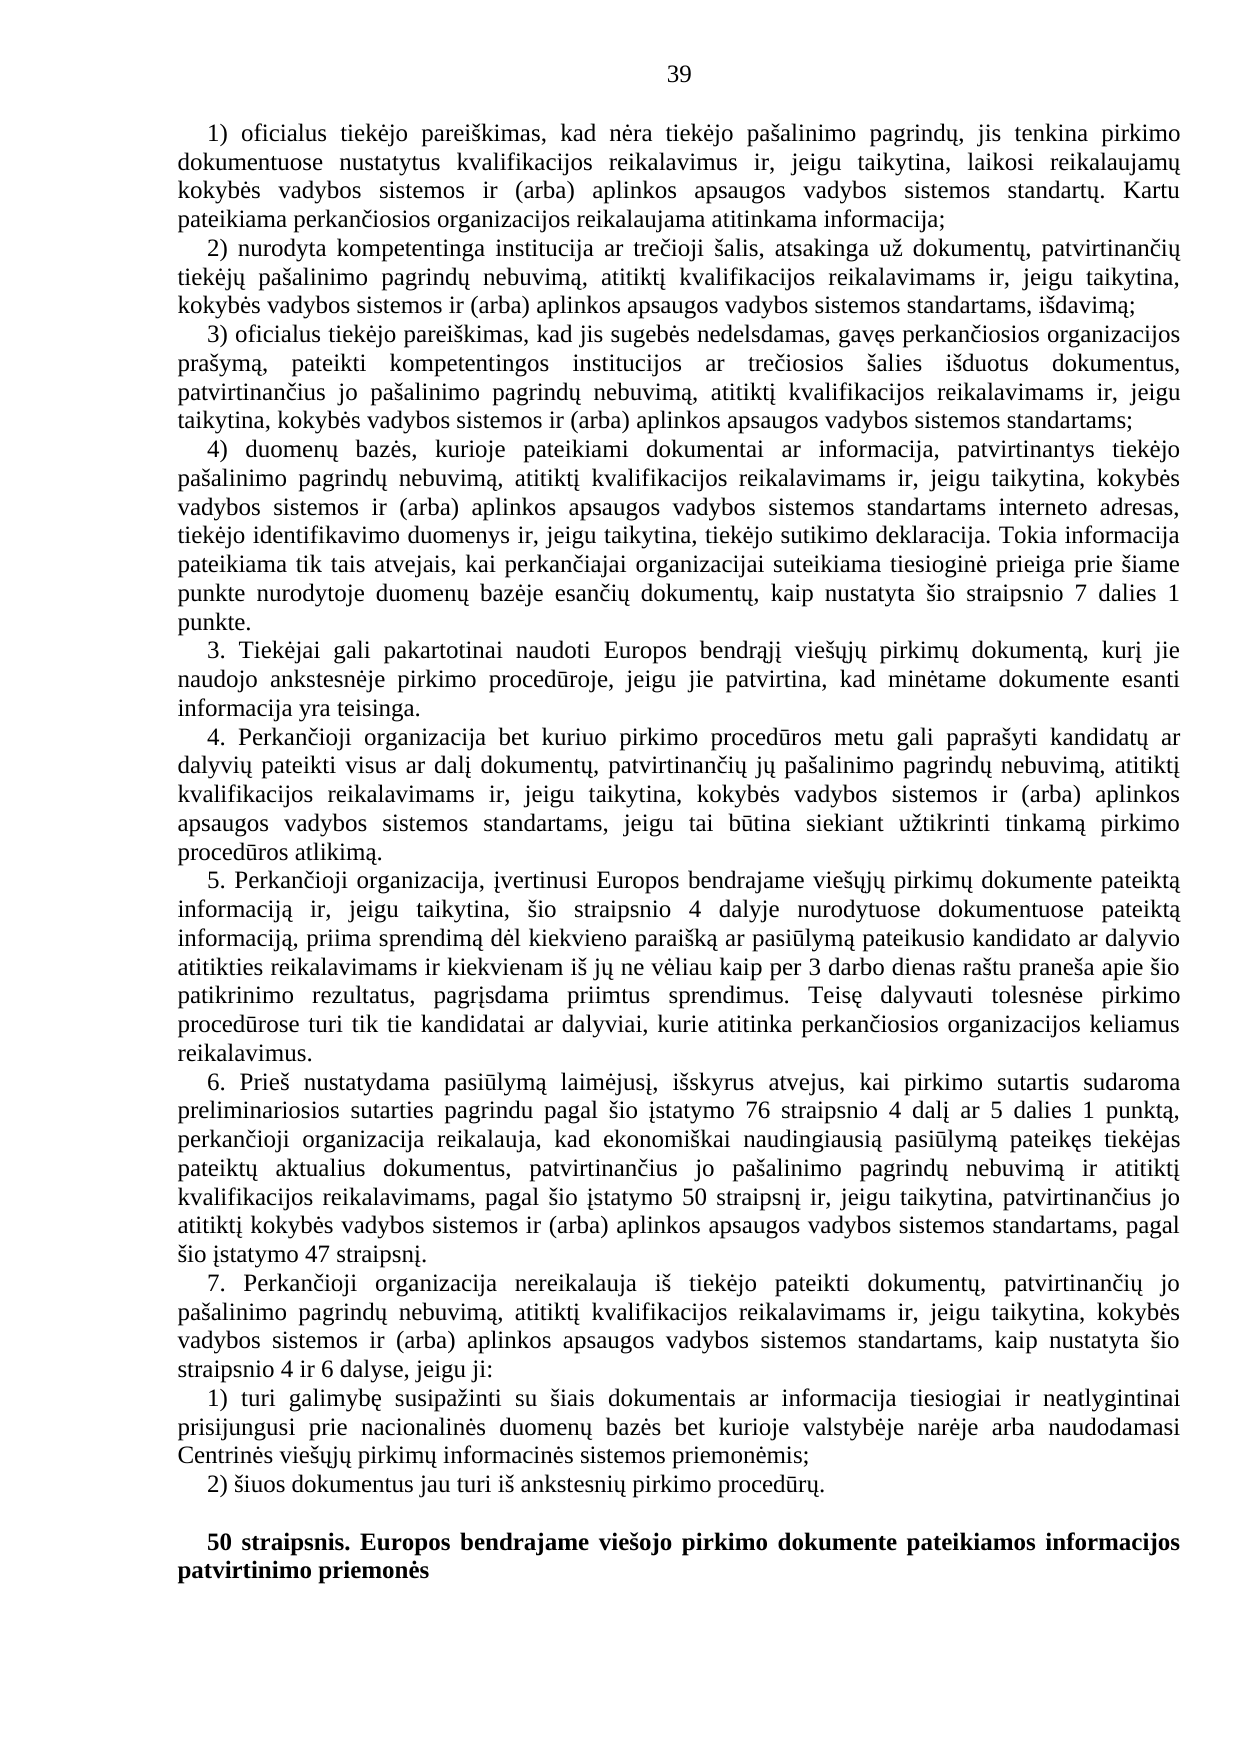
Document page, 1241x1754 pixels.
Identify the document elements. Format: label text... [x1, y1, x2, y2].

text 3. Tiekėjai gali pakartotinai naudoti Europos bendrąjį viešųjų pirkimų dokumentą, kurį jie naudojo ankstesnėje pirkimo procedūroje, jeigu jie patvirtina, kad minėtame dokumente esanti informacija yra teisinga. [177, 636, 1181, 722]
text 3) oficialus tiekėjo pareiškimas, kad jis sugebės nedelsdamas, gavęs perkančiosios organizacijos prašymą, pateikti kompetentingos institucijos ar trečiosios šalies išduotus dokumentus, patvirtinančius jo pašalinimo pagrindų nebuvimą, atitiktį kvalifikacijos reikalavimams ir, jeigu taikytina, kokybės vadybos sistemos ir (arba) aplinkos apsaugos vadybos sistemos standartams; [177, 319, 1181, 434]
text 1) oficialus tiekėjo pareiškimas, kad nėra tiekėjo pašalinimo pagrindų, jis tenkina pirkimo dokumentuose nustatytus kvalifikacijos reikalavimus ir, jeigu taikytina, laikosi reikalaujamų kokybės vadybos sistemos ir (arba) aplinkos apsaugos vadybos sistemos standartų. Kartu pateikiama perkančiosios organizacijos reikalaujama atitinkama informacija; [177, 118, 1181, 233]
text 2) šiuos dokumentus jau turi iš ankstesnių pirkimo procedūrų. [177, 1469, 1181, 1498]
text 4. Perkančioji organizacija bet kuriuo pirkimo procedūros metu gali paprašyti kandidatų ar dalyvių pateikti visus ar dalį dokumentų, patvirtinančių jų pašalinimo pagrindų nebuvimą, atitiktį kvalifikacijos reikalavimams ir, jeigu taikytina, kokybės vadybos sistemos ir (arba) aplinkos apsaugos vadybos sistemos standartams, jeigu tai būtina siekiant užtikrinti tinkamą pirkimo procedūros atlikimą. [177, 722, 1181, 866]
text 2) nurodyta kompetentinga institucija ar trečioji šalis, atsakinga už dokumentų, patvirtinančių tiekėjų pašalinimo pagrindų nebuvimą, atitiktį kvalifikacijos reikalavimams ir, jeigu taikytina, kokybės vadybos sistemos ir (arba) aplinkos apsaugos vadybos sistemos standartams, išdavimą; [177, 233, 1181, 319]
text 7. Perkančioji organizacija nereikalauja iš tiekėjo pateikti dokumentų, patvirtinančių jo pašalinimo pagrindų nebuvimą, atitiktį kvalifikacijos reikalavimams ir, jeigu taikytina, kokybės vadybos sistemos ir (arba) aplinkos apsaugos vadybos sistemos standartams, kaip nustatyta šio straipsnio 4 ir 6 dalyse, jeigu ji: [177, 1268, 1181, 1383]
text 1) turi galimybę susipažinti su šiais dokumentais ar informacija tiesiogiai ir neatlygintinai prisijungusi prie nacionalinės duomenų bazės bet kurioje valstybėje narėje arba naudodamasi Centrinės viešųjų pirkimų informacinės sistemos priemonėmis; [177, 1383, 1181, 1469]
text 6. Prieš nustatydama pasiūlymą laimėjusį, išskyrus atvejus, kai pirkimo sutartis sudaroma preliminariosios sutarties pagrindu pagal šio įstatymo 76 straipsnio 4 dalį ar 5 dalies 1 punktą, perkančioji organizacija reikalauja, kad ekonomiškai naudingiausią pasiūlymą pateikęs tiekėjas pateiktų aktualius dokumentus, patvirtinančius jo pašalinimo pagrindų nebuvimą ir atitiktį kvalifikacijos reikalavimams, pagal šio įstatymo 50 straipsnį ir, jeigu taikytina, patvirtinančius jo atitiktį kokybės vadybos sistemos ir (arba) aplinkos apsaugos vadybos sistemos standartams, pagal šio įstatymo 47 straipsnį. [177, 1067, 1181, 1268]
text 50 straipsnis. Europos bendrajame viešojo pirkimo dokumente pateikiamos informacijos patvirtinimo priemonės [177, 1527, 1181, 1584]
text 4) duomenų bazės, kurioje pateikiami dokumentai ar informacija, patvirtinantys tiekėjo pašalinimo pagrindų nebuvimą, atitiktį kvalifikacijos reikalavimams ir, jeigu taikytina, kokybės vadybos sistemos ir (arba) aplinkos apsaugos vadybos sistemos standartams interneto adresas, tiekėjo identifikavimo duomenys ir, jeigu taikytina, tiekėjo sutikimo deklaracija. Tokia informacija pateikiama tik tais atvejais, kai perkančiajai organizacijai suteikiama tiesioginė prieiga prie šiame punkte nurodytoje duomenų bazėje esančių dokumentų, kaip nustatyta šio straipsnio 7 dalies 1 punkte. [177, 434, 1181, 636]
text 5. Perkančioji organizacija, įvertinusi Europos bendrajame viešųjų pirkimų dokumente pateiktą informaciją ir, jeigu taikytina, šio straipsnio 4 dalyje nurodytuose dokumentuose pateiktą informaciją, priima sprendimą dėl kiekvieno paraišką ar pasiūlymą pateikusio kandidato ar dalyvio atitikties reikalavimams ir kiekvienam iš jų ne vėliau kaip per 3 darbo dienas raštu praneša apie šio patikrinimo rezultatus, pagrįsdama priimtus sprendimus. Teisę dalyvauti tolesnėse pirkimo procedūrose turi tik tie kandidatai ar dalyviai, kurie atitinka perkančiosios organizacijos keliamus reikalavimus. [177, 866, 1181, 1067]
